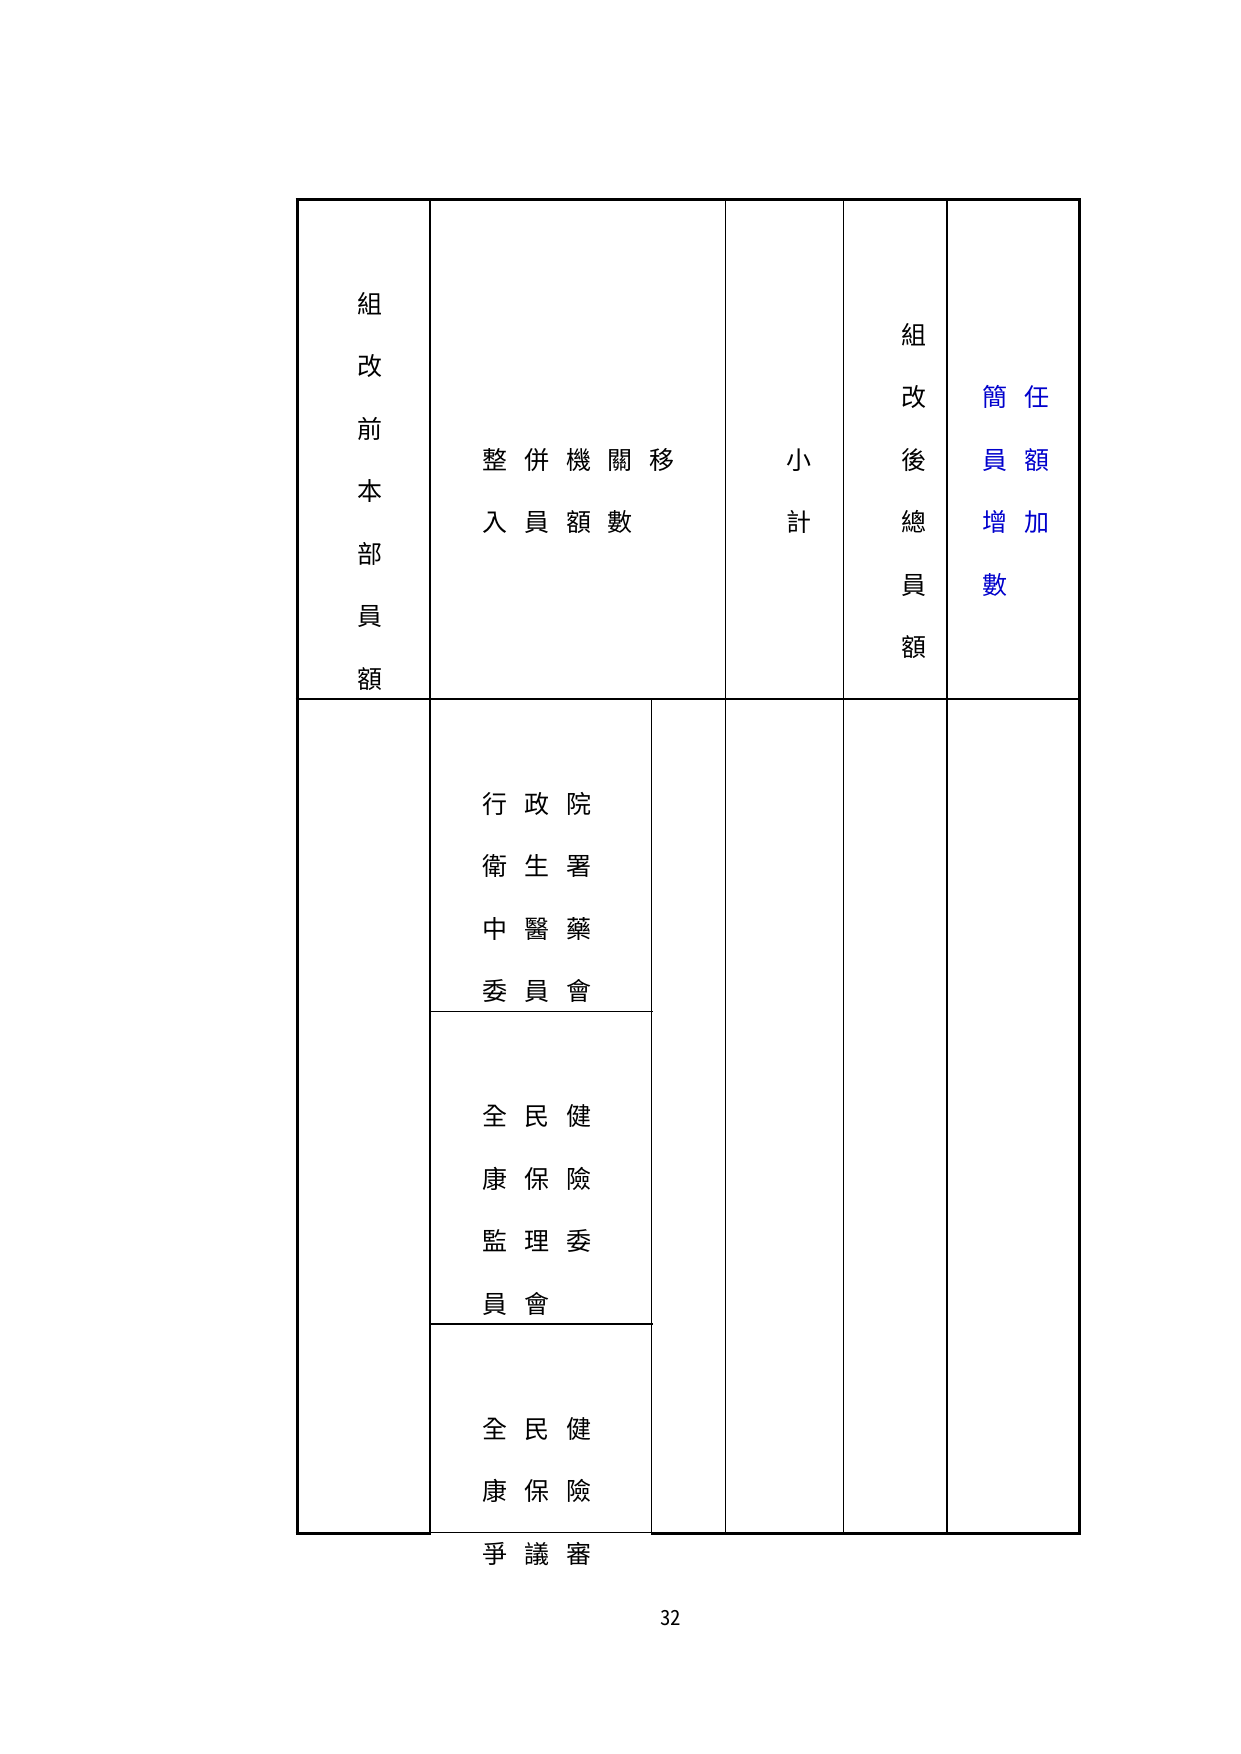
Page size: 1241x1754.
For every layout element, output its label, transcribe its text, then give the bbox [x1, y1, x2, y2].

table_cell 33 [652, 700, 725, 1532]
table_header 整併機關移入員額數 [431, 201, 725, 698]
table_cell 全民健康保險爭議審議委員會 [431, 1325, 651, 1532]
table_cell 全民健康保險監理委員會 [431, 1012, 651, 1323]
table_cell 435 [726, 700, 843, 1532]
table_cell 485 [844, 700, 946, 1532]
table_header 組改後總員額 [844, 201, 946, 698]
table_cell 行政院衛生署中醫藥委員會 [431, 700, 651, 1011]
table_cell 50 [948, 700, 1078, 1532]
table_header 小計 [726, 201, 843, 698]
table_header 組改前本部員額 [299, 201, 429, 698]
table_header 簡任員額增加數 [948, 201, 1078, 698]
table_cell 402 [299, 700, 429, 1532]
